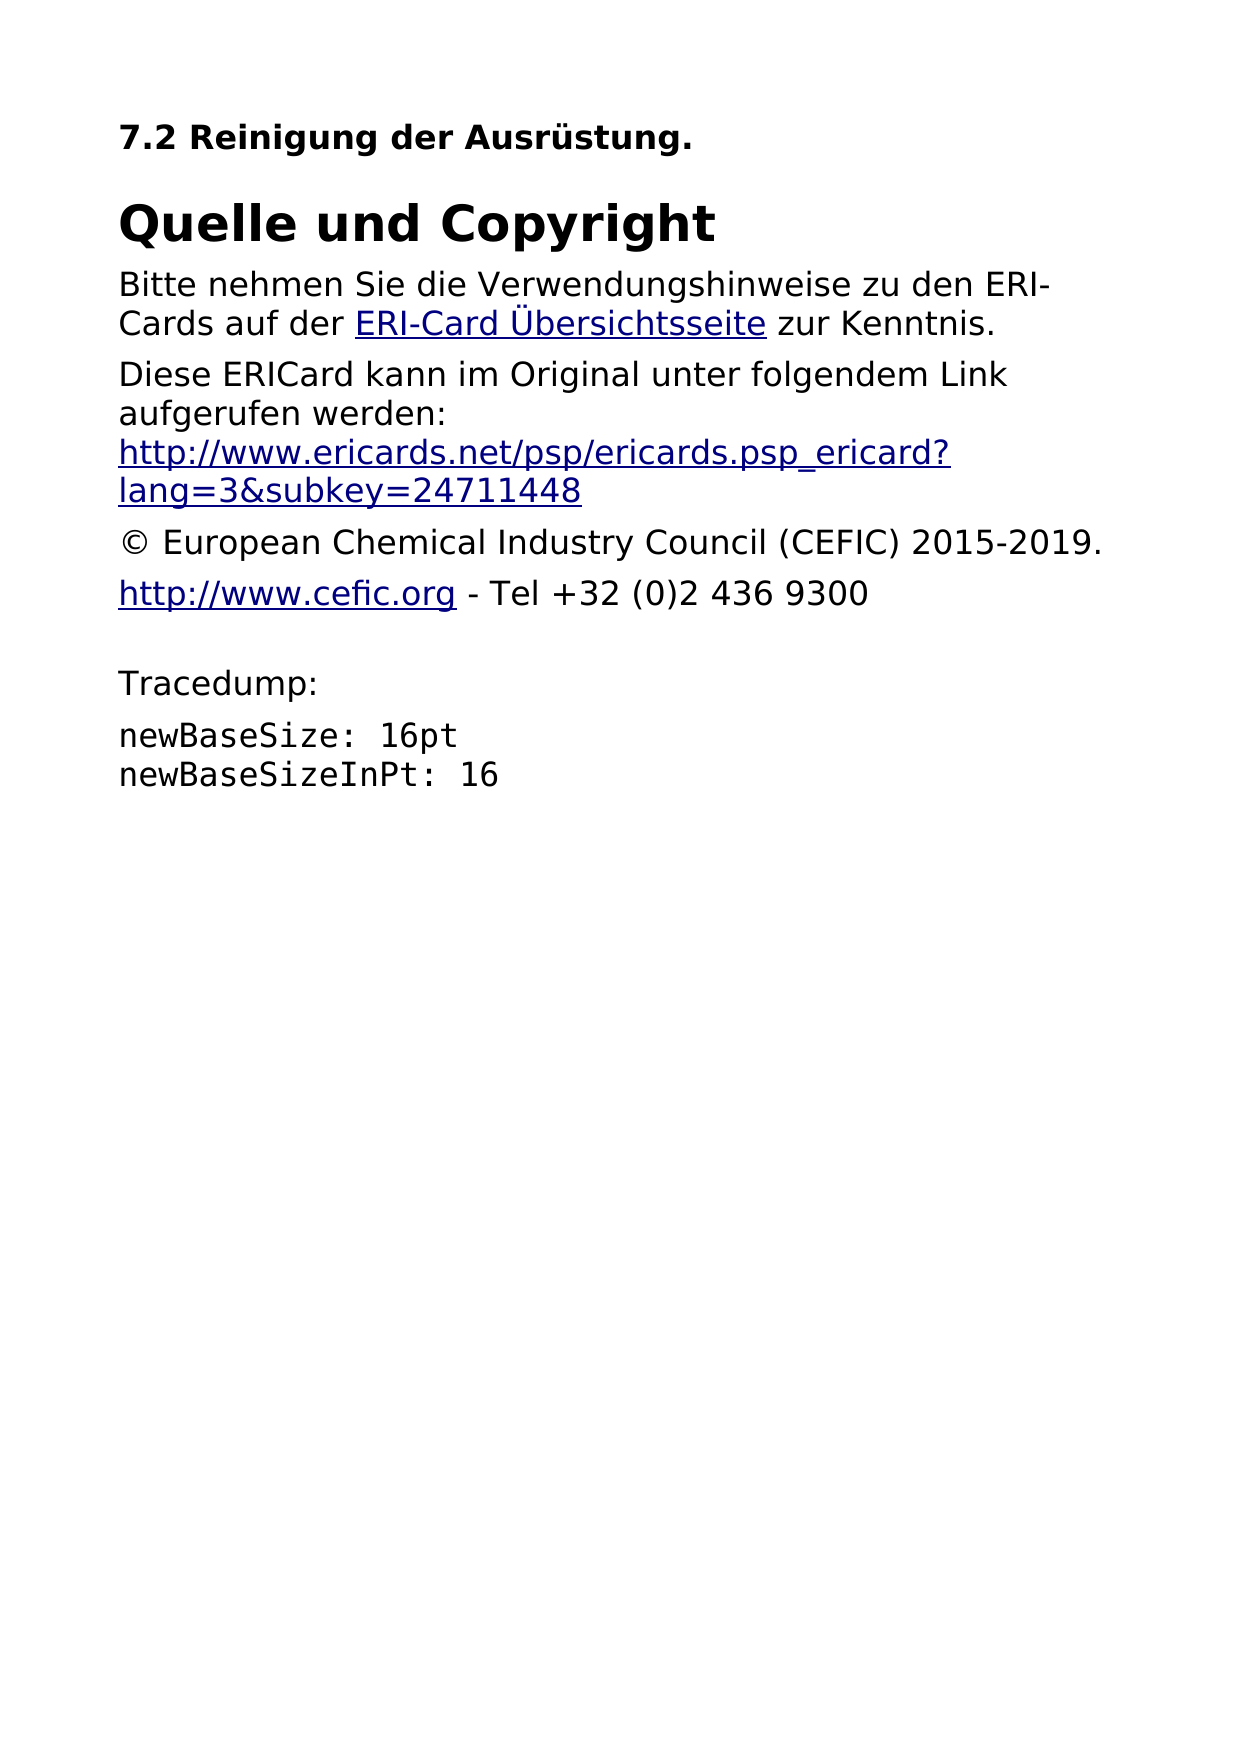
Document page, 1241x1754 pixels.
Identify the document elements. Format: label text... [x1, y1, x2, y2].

subtitle Quelle und Copyright [118, 194, 1122, 253]
subtitle 7.2 Reinigung der Ausrüstung. [118, 118, 1122, 157]
text Bitte nehmen Sie die Verwendungshinweise zu den ERI-Cards auf der ERI-Card Übersichtsseite zur Kenntnis. [118, 265, 1122, 343]
text newBaseSize: 16pt newBaseSizeInPt: 16 [118, 716, 1122, 794]
text Diese ERICard kann im Original unter folgendem Link aufgerufen werden: http://www.ericards.net/psp/ericards.psp_ericard?lang=3&subkey=24711448 [118, 355, 1122, 511]
text http://www.cefic.org - Tel +32 (0)2 436 9300 [118, 575, 1122, 613]
text © European Chemical Industry Council (CEFIC) 2015-2019. [118, 523, 1122, 562]
text Tracedump: [118, 626, 1122, 704]
